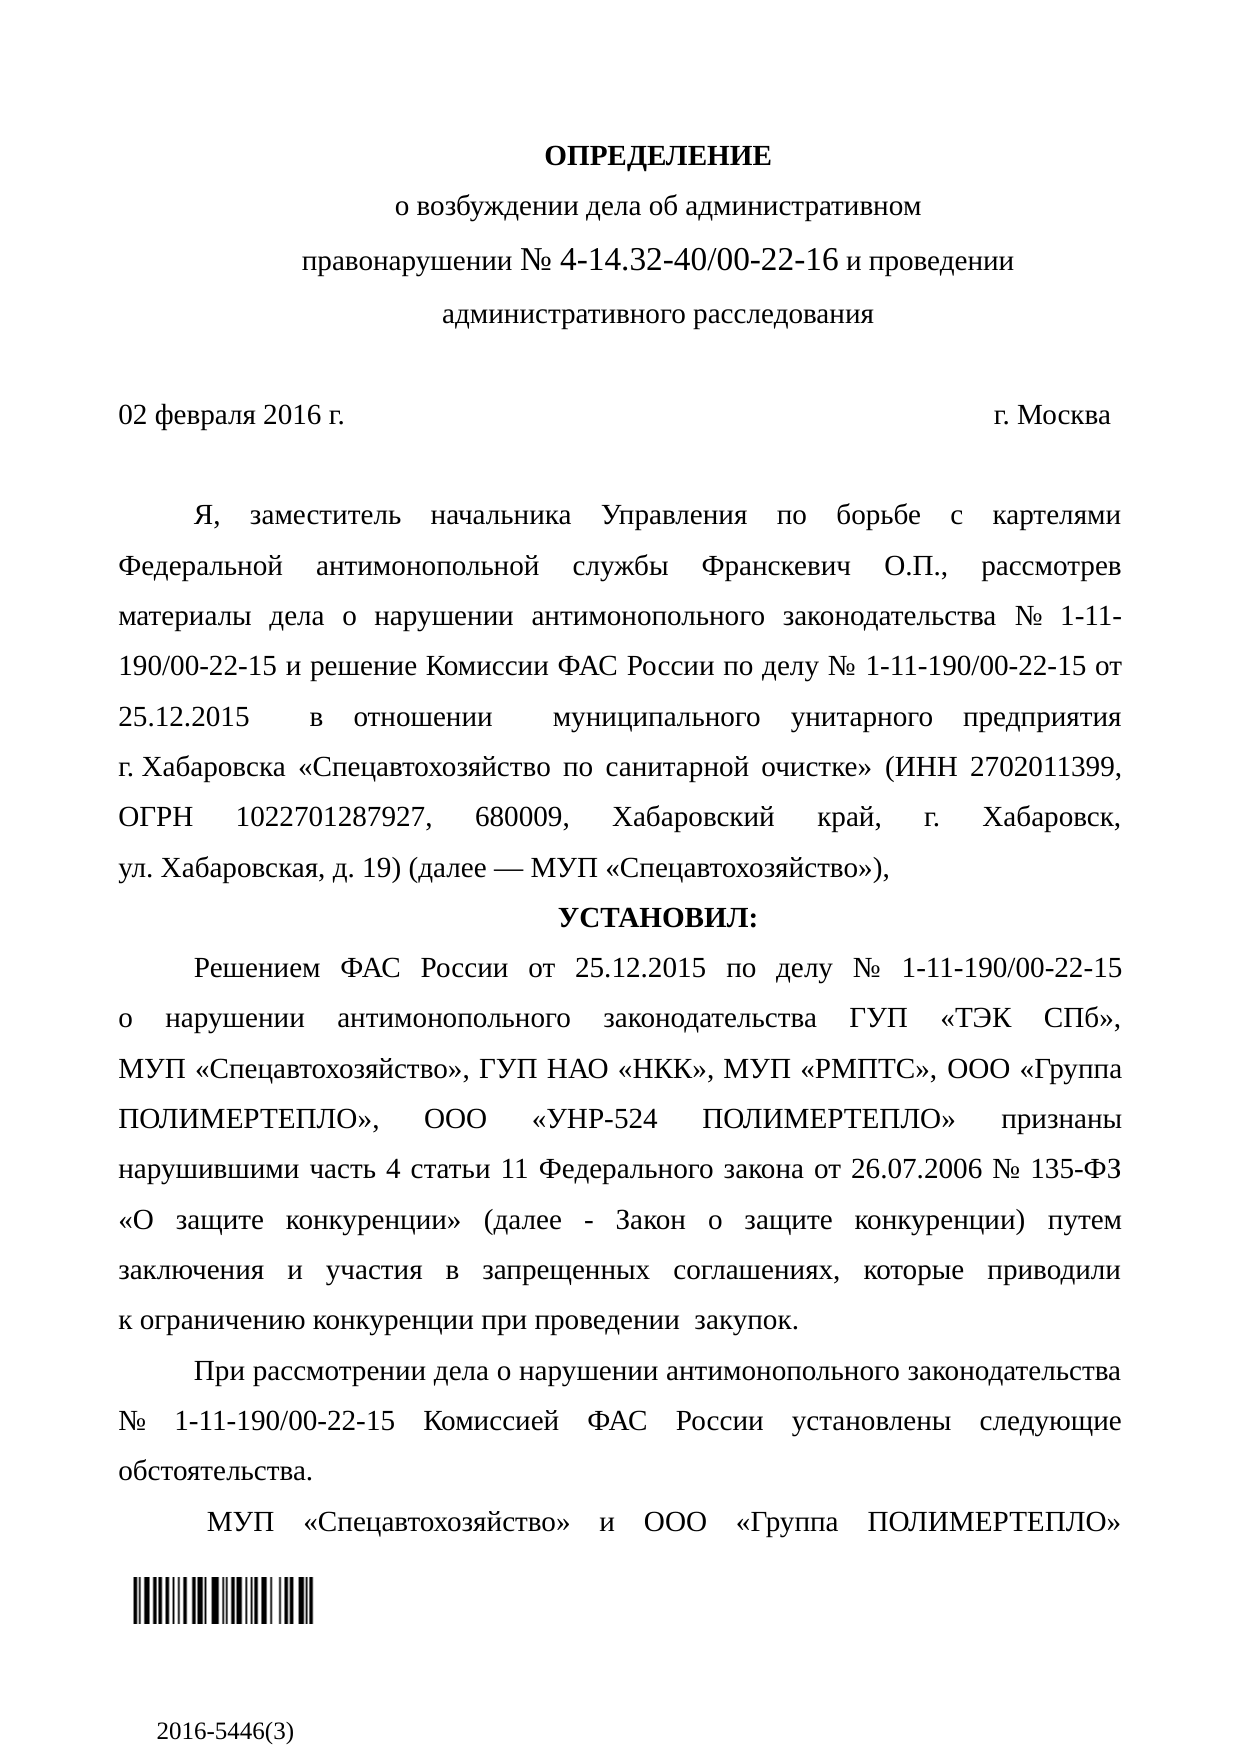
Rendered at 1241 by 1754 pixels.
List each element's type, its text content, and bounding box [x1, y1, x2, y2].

text При рассмотрении дела о нарушении антимонопольного законодательства № 1-11-190/00-22-15 Комиссией ФАС России установлены следующие обстоятельства. [118, 1353, 1122, 1487]
text 02 февраля 2016 г. г. Москва [118, 397, 1122, 430]
text о возбуждении дела об административном [118, 188, 1122, 222]
text Решением ФАС России от 25.12.2015 по делу № 1-11-190/00-22-15 о нарушении антимонопольного законодательства ГУП «ТЭК СПб», МУП «Спецавтохозяйство», ГУП НАО «НКК», МУП «РМПТС», ООО «Группа ПОЛИМЕРТЕПЛО», ООО «УНР-524 ПОЛИМЕРТЕПЛО» признаны нарушившими часть 4 статьи 11 Федерального закона от 26.07.2006 № 135-ФЗ «О защите конкуренции» (далее - Закон о защите конкуренции) путем заключения и участия в запрещенных соглашениях, которые приводили к ограничению конкуренции при проведении закупок. [118, 950, 1122, 1336]
text административного расследования [118, 296, 1122, 330]
picture [118, 1577, 331, 1624]
text УСТАНОВИЛ: [118, 900, 1122, 933]
text ОПРЕДЕЛЕНИЕ [118, 138, 1122, 172]
text правонарушении № 4-14.32-40/00-22-16 и проведении [118, 239, 1122, 277]
text Я, заместитель начальника Управления по борьбе с картелями Федеральной антимонопольной службы Франскевич О.П., рассмотрев материалы дела о нарушении антимонопольного законодательства № 1-11-190/00-22-15 и решение Комиссии ФАС России по делу № 1-11-190/00-22-15 от 25.12.2015 в отношении муниципального унитарного предприятия г. Хабаровска «Спецавтохозяйство по санитарной очистке» (ИНН 2702011399, ОГРН 1022701287927, 680009, Хабаровский край, г. Хабаровск, ул. Хабаровская, д. 19) (далее — МУП «Спецавтохозяйство»), [118, 497, 1122, 883]
text МУП «Спецавтохозяйство» и ООО «Группа ПОЛИМЕРТЕПЛО» [118, 1504, 1122, 1537]
